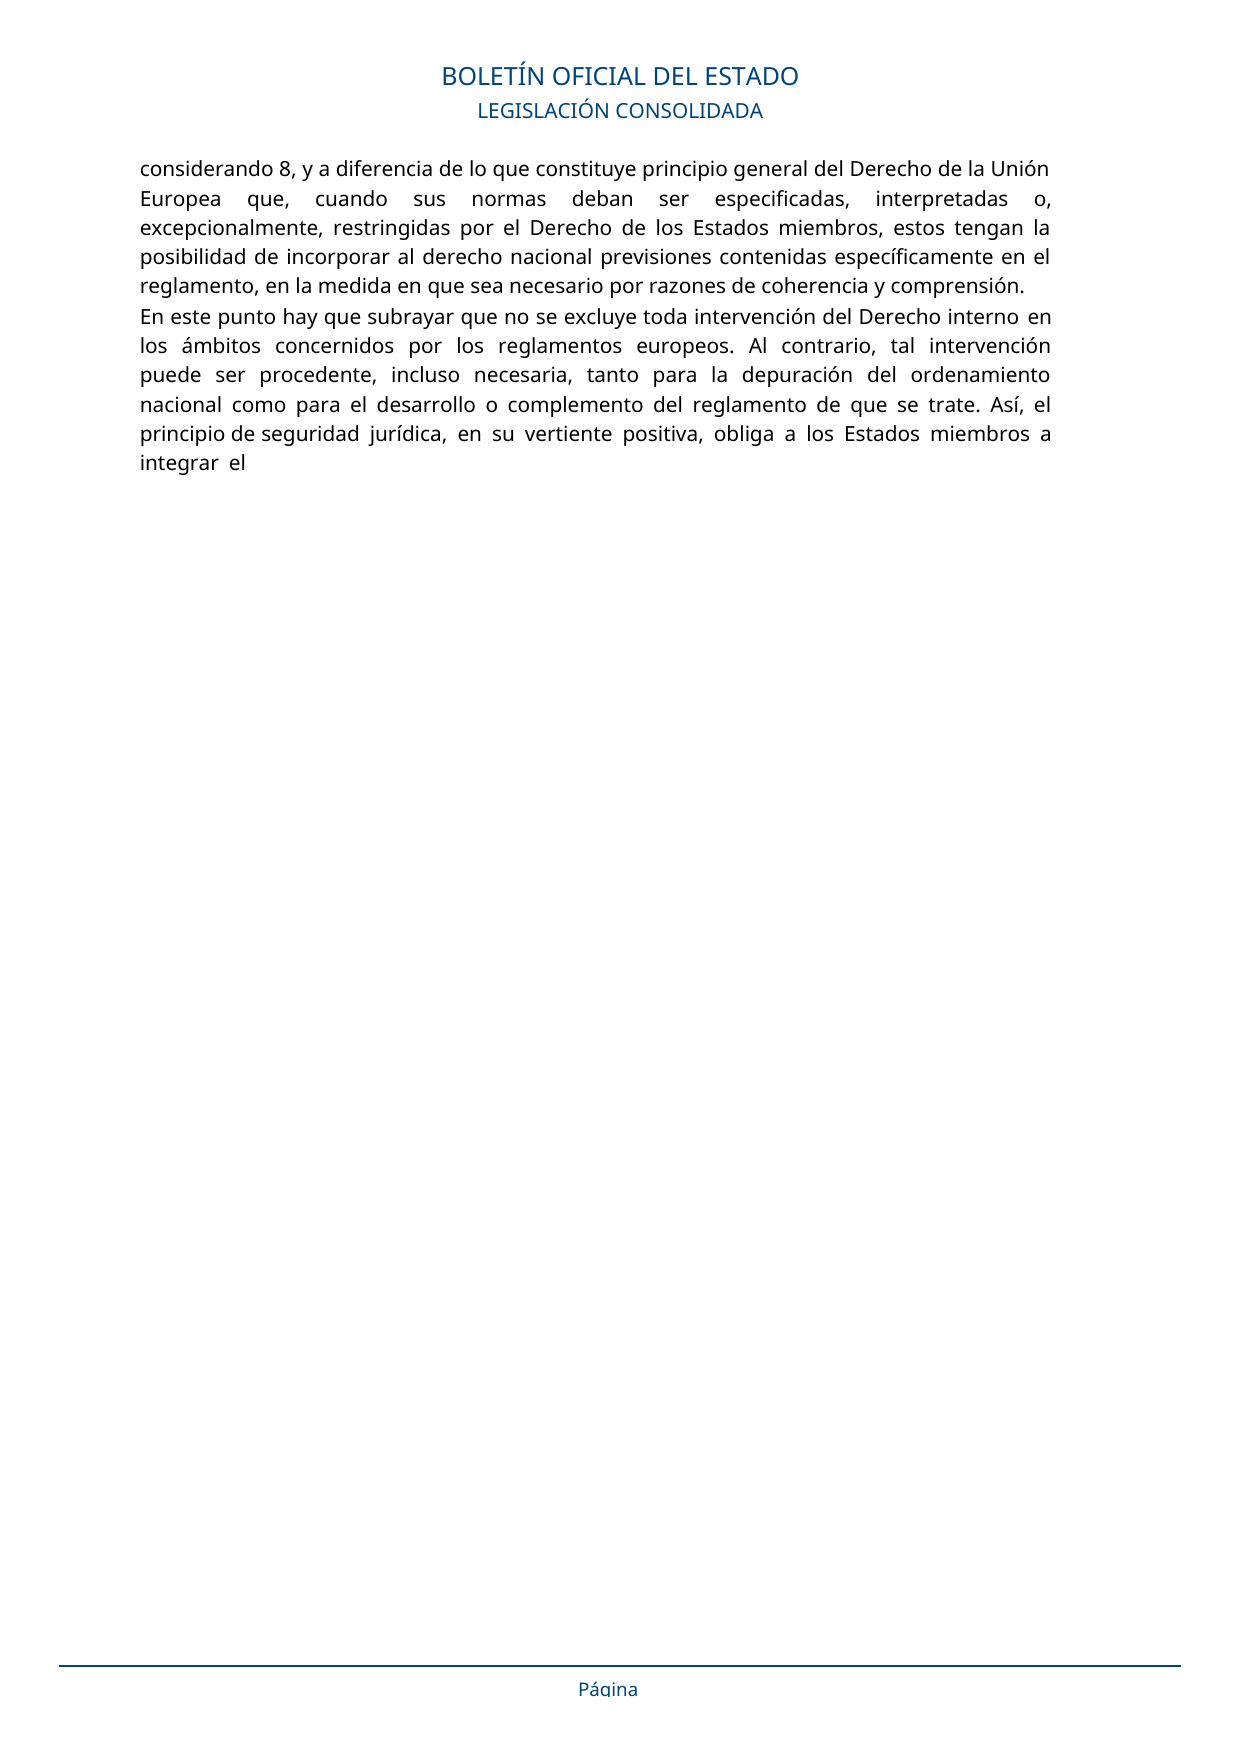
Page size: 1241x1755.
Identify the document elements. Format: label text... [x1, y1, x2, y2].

text considerando 8, y a diferencia de lo que constituye principio general del Derecho de la Unión Europea que, cuando sus normas deban ser especificadas, interpretadas o, excepcionalmente, restringidas por el Derecho de los Estados miembros, estos tengan la posibilidad de incorporar al derecho nacional previsiones contenidas específicamente en el reglamento, en la medida en que sea necesario por razones de coherencia y comprensión. [139, 154, 1052, 300]
text En este punto hay que subrayar que no se excluye toda intervención del Derecho interno en los ámbitos concernidos por los reglamentos europeos. Al contrario, tal intervención puede ser procedente, incluso necesaria, tanto para la depuración del ordenamiento nacional como para el desarrollo o complemento del reglamento de que se trate. Así, el principio de seguridad jurídica, en su vertiente positiva, obliga a los Estados miembros a integrar el [139, 302, 1052, 477]
